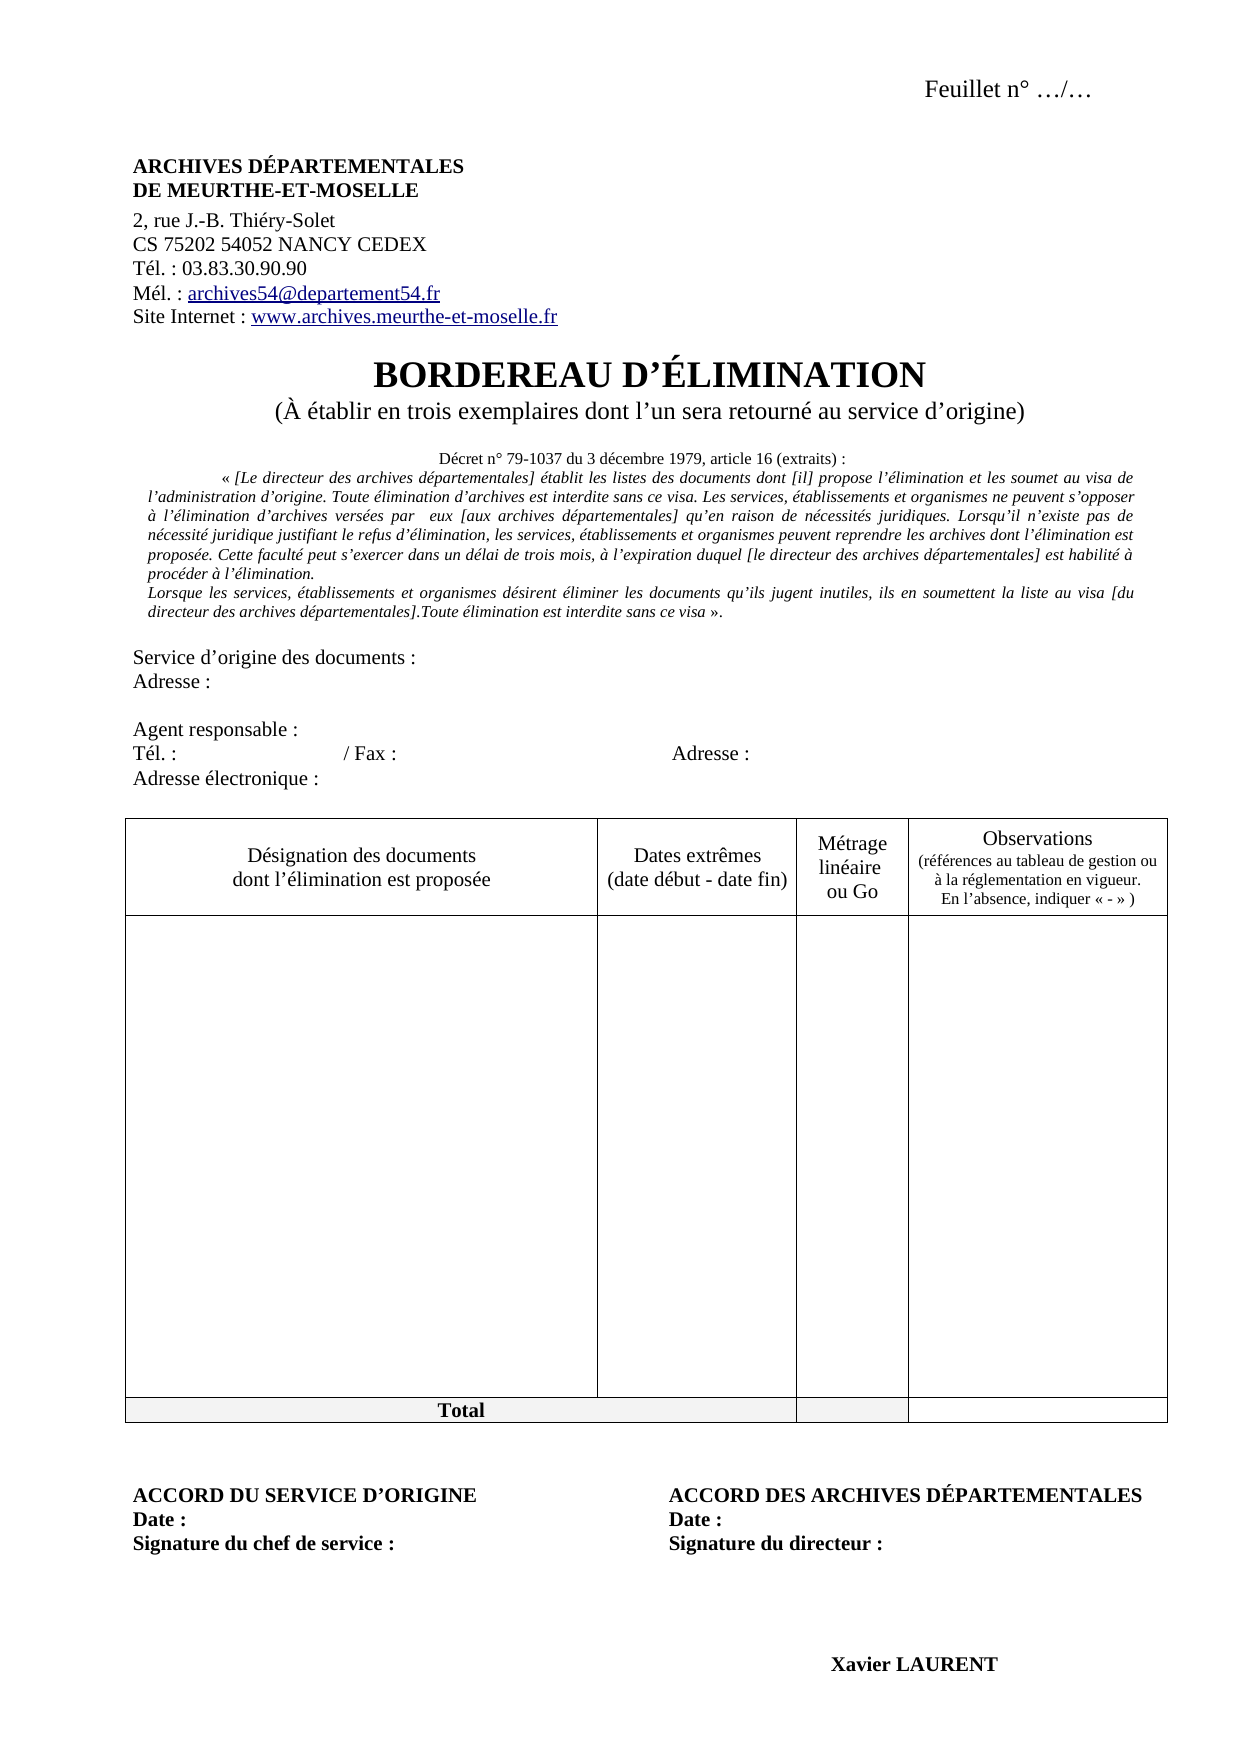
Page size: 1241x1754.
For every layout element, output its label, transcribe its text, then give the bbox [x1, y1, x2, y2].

table_cell [126, 1133, 597, 1156]
table_cell [598, 1277, 796, 1301]
table_cell Agent responsable : [125, 717, 1167, 741]
table_cell [797, 1156, 908, 1181]
table_cell [909, 1036, 1167, 1060]
table_cell [909, 1373, 1167, 1397]
table_cell 2, rue J.-B. Thiéry-Solet CS 75202 54052 NANCY CEDEX Tél. : 03.83.30.90.90 Mél. : archives54@departement54.fr Site Internet : www.archives.meurthe-et-moselle.fr [125, 208, 1167, 328]
table_cell [598, 1084, 796, 1108]
table_cell [909, 1108, 1167, 1132]
table_cell [797, 1036, 908, 1060]
text Décret n° 79-1037 du 3 décembre 1979, article 16 (extraits) : [148, 448, 1137, 468]
table_cell [126, 1253, 597, 1277]
table_cell [598, 1229, 796, 1253]
table_cell [797, 1301, 908, 1325]
table_cell [797, 1012, 908, 1036]
table_cell [598, 1060, 796, 1084]
table_cell [598, 1349, 796, 1373]
text Lorsque les services, établissements et organismes désirent éliminer les documents qu’ils jugent inutiles, ils en soumettent la liste au visa [du directeur des archives départementales].Toute élimination est interdite sans ce visa ». [148, 583, 1137, 621]
table_cell [126, 1108, 597, 1132]
table_cell [909, 1060, 1167, 1084]
table_cell [909, 916, 1167, 940]
table_cell [598, 1156, 796, 1181]
table_cell [797, 1133, 908, 1156]
table_cell [126, 1060, 597, 1084]
table_cell [598, 1012, 796, 1036]
table_cell [126, 1156, 597, 1181]
table_cell Adresse : [664, 741, 1167, 789]
table_cell [797, 1349, 908, 1373]
table_cell [126, 1084, 597, 1108]
table_cell [126, 1277, 597, 1301]
table_cell [598, 1181, 796, 1204]
text (À établir en trois exemplaires dont l’un sera retourné au service d’origine) [148, 396, 1152, 424]
table_cell [598, 1325, 796, 1349]
table_cell [797, 1253, 908, 1277]
table_header Désignation des documents dont l’élimination est proposée [126, 819, 597, 915]
table_header ARCHIVES DÉPARTEMENTALES DE MEURTHE-ET-MOSELLE [125, 148, 1167, 208]
table_header Service d’origine des documents : Adresse : [125, 645, 1167, 717]
table_cell [909, 1253, 1167, 1277]
table_header Métrage linéaire ou Go [797, 819, 908, 915]
table_cell [797, 1205, 908, 1229]
table_cell [797, 1229, 908, 1253]
table_cell [909, 1277, 1167, 1301]
table_cell [909, 1133, 1167, 1156]
table_cell [909, 1084, 1167, 1108]
table_cell [909, 1349, 1167, 1373]
table_cell [797, 1181, 908, 1204]
table_cell [797, 1108, 908, 1132]
table_cell [598, 964, 796, 988]
table_cell [598, 1108, 796, 1132]
table_cell [909, 1301, 1167, 1325]
table_cell [909, 940, 1167, 964]
table_cell [797, 964, 908, 988]
table_cell [797, 1084, 908, 1108]
table_cell [797, 1060, 908, 1084]
table_cell [598, 1133, 796, 1156]
table_cell [909, 1229, 1167, 1253]
table_cell [126, 916, 597, 940]
table_cell [909, 1398, 1167, 1422]
table_cell [126, 1036, 597, 1060]
table_header Dates extrêmes (date début - date fin) [598, 819, 796, 915]
table_cell [797, 1325, 908, 1349]
table_cell [909, 964, 1167, 988]
table_cell [598, 1036, 796, 1060]
table_cell [598, 916, 796, 940]
table_cell [797, 1398, 908, 1422]
table_cell [126, 1229, 597, 1253]
table_cell [598, 940, 796, 964]
table_cell [126, 1301, 597, 1325]
table_cell [126, 988, 597, 1012]
table_cell Total [126, 1398, 796, 1422]
subtitle BORDEREAU D’ÉLIMINATION [148, 353, 1152, 396]
table_cell [126, 1012, 597, 1036]
table_cell [598, 1373, 796, 1397]
table_cell [909, 1325, 1167, 1349]
table_cell [126, 1349, 597, 1373]
table_cell Tél. : / Fax : Adresse électronique : [125, 741, 664, 789]
table_cell [909, 1156, 1167, 1181]
table_cell [909, 988, 1167, 1012]
table_cell [797, 988, 908, 1012]
table_cell [797, 916, 908, 940]
table_cell [797, 940, 908, 964]
table_cell [126, 1205, 597, 1229]
table_cell [598, 1205, 796, 1229]
table_cell [797, 1277, 908, 1301]
table_header Observations (références au tableau de gestion ou à la réglementation en vigueur. En l’absence, indiquer « - » ) [909, 819, 1167, 915]
table_cell [909, 1205, 1167, 1229]
table_cell [598, 1253, 796, 1277]
table_cell [598, 988, 796, 1012]
text « [Le directeur des archives départementales] établit les listes des documents dont [il] propose l’élimination et les soumet au visa de l’administration d’origine. Toute élimination d’archives est interdite sans ce visa. Les services, établissements et organismes ne peuvent s’opposer à l’élimination d’archives versées par eux [aux archives départementales] qu’en raison de nécessités juridiques. Lorsqu’il n’existe pas de nécessité juridique justifiant le refus d’élimination, les services, établissements et organismes peuvent reprendre les archives dont l’élimination est proposée. Cette faculté peut s’exercer dans un délai de trois mois, à l’expiration duquel [le directeur des archives départementales] est habilité à procéder à l’élimination. [148, 468, 1137, 583]
table_cell [126, 1373, 597, 1397]
table_cell [126, 940, 597, 964]
table_cell [797, 1373, 908, 1397]
table_cell [126, 1181, 597, 1204]
table_cell [126, 964, 597, 988]
table_cell [598, 1301, 796, 1325]
table_cell [126, 1325, 597, 1349]
table_cell [909, 1012, 1167, 1036]
table_cell [909, 1181, 1167, 1204]
